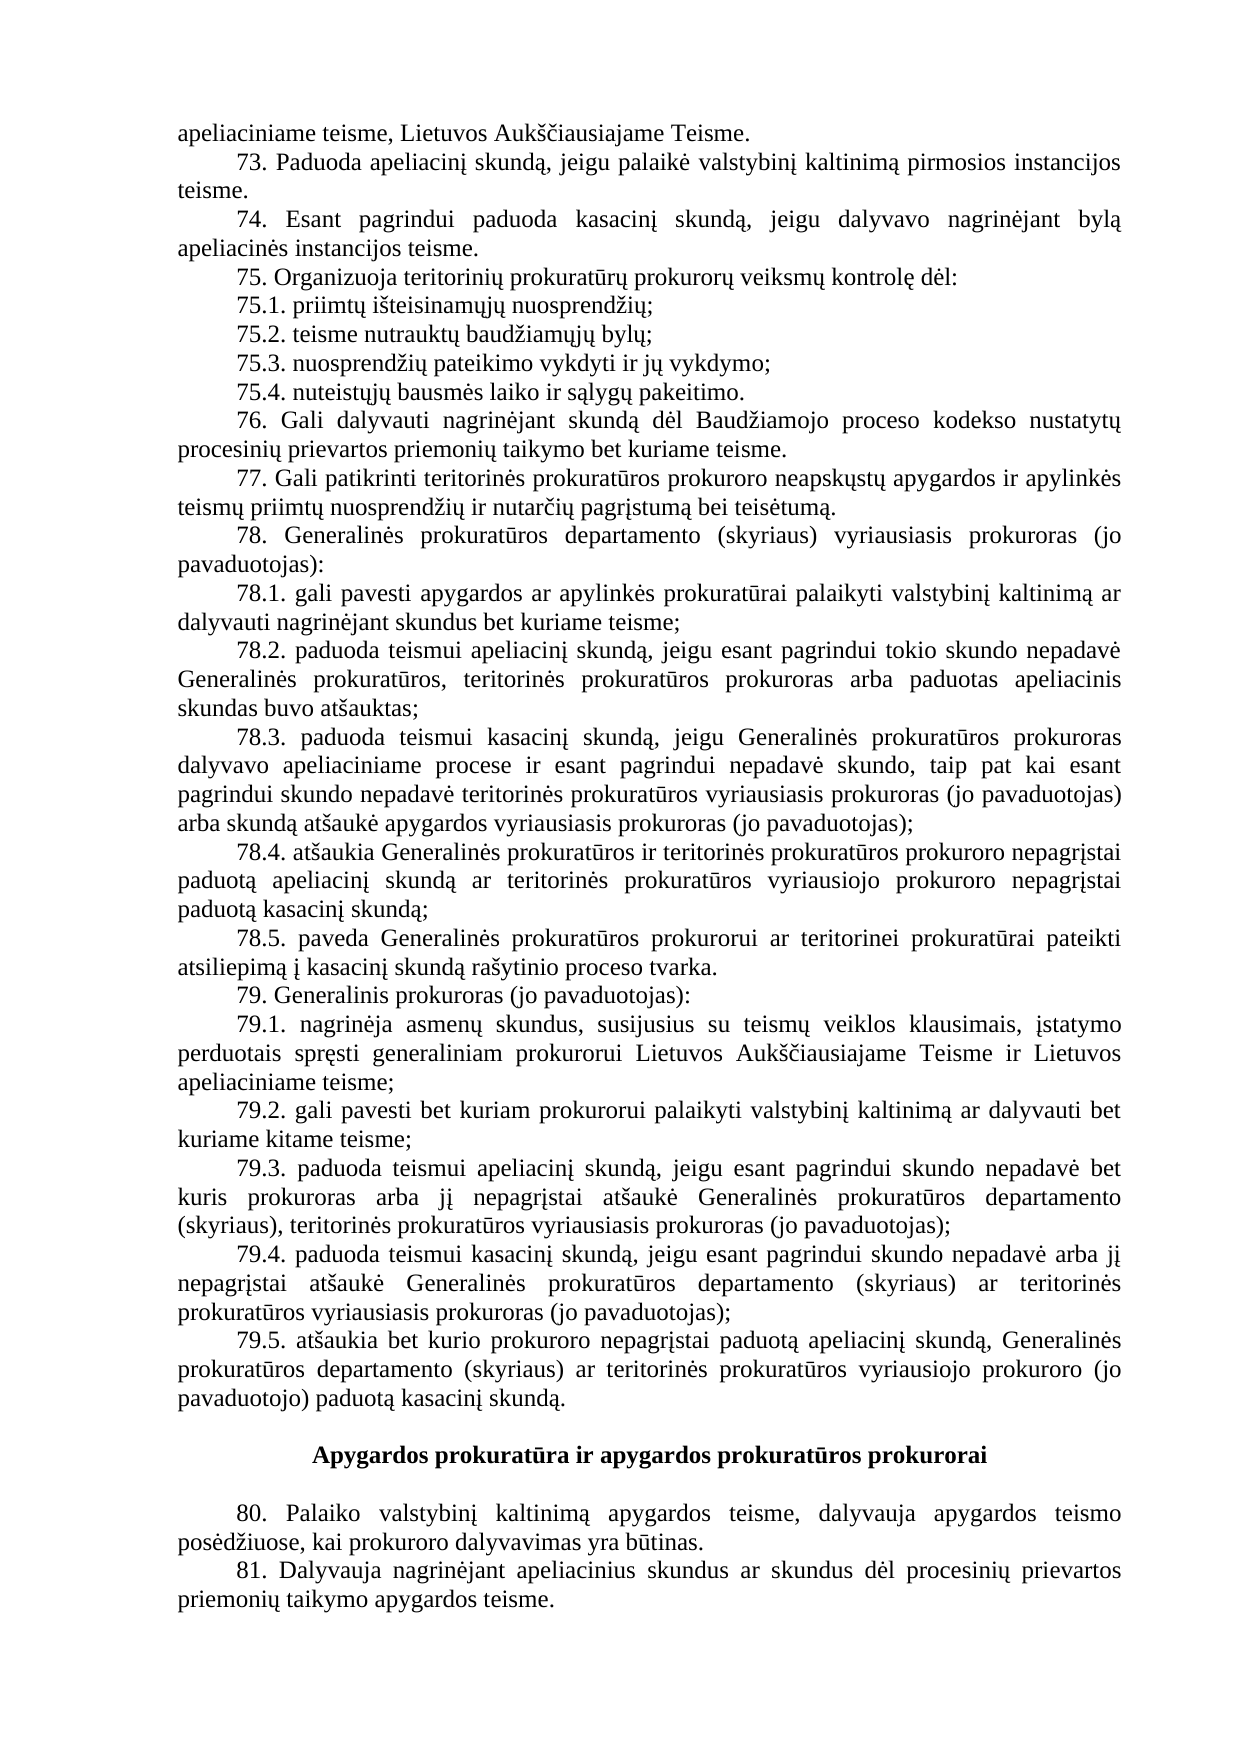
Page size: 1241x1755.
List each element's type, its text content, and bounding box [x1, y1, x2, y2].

text 78.4. atšaukia Generalinės prokuratūros ir teritorinės prokuratūros prokuroro nepagrįstai paduotą apeliacinį skundą ar teritorinės prokuratūros vyriausiojo prokuroro nepagrįstai paduotą kasacinį skundą; [177, 837, 1122, 923]
text 79.5. atšaukia bet kurio prokuroro nepagrįstai paduotą apeliacinį skundą, Generalinės prokuratūros departamento (skyriaus) ar teritorinės prokuratūros vyriausiojo prokuroro (jo pavaduotojo) paduotą kasacinį skundą. [177, 1326, 1122, 1412]
text 75. Organizuoja teritorinių prokuratūrų prokurorų veiksmų kontrolę dėl: [177, 262, 1122, 291]
text 78.1. gali pavesti apygardos ar apylinkės prokuratūrai palaikyti valstybinį kaltinimą ar dalyvauti nagrinėjant skundus bet kuriame teisme; [177, 578, 1122, 636]
text 75.4. nuteistųjų bausmės laiko ir sąlygų pakeitimo. [177, 377, 1122, 406]
text 80. Palaiko valstybinį kaltinimą apygardos teisme, dalyvauja apygardos teismo posėdžiuose, kai prokuroro dalyvavimas yra būtinas. [177, 1498, 1122, 1556]
text 76. Gali dalyvauti nagrinėjant skundą dėl Baudžiamojo proceso kodekso nustatytų procesinių prievartos priemonių taikymo bet kuriame teisme. [177, 406, 1122, 463]
text 79. Generalinis prokuroras (jo pavaduotojas): [177, 981, 1122, 1009]
text 81. Dalyvauja nagrinėjant apeliacinius skundus ar skundus dėl procesinių prievartos priemonių taikymo apygardos teisme. [177, 1556, 1122, 1613]
text 75.1. priimtų išteisinamųjų nuosprendžių; [177, 291, 1122, 319]
text 78. Generalinės prokuratūros departamento (skyriaus) vyriausiasis prokuroras (jo pavaduotojas): [177, 521, 1122, 578]
text 79.1. nagrinėja asmenų skundus, susijusius su teismų veiklos klausimais, įstatymo perduotais spręsti generaliniam prokurorui Lietuvos Aukščiausiajame Teisme ir Lietuvos apeliaciniame teisme; [177, 1009, 1122, 1096]
text 78.2. paduoda teismui apeliacinį skundą, jeigu esant pagrindui tokio skundo nepadavė Generalinės prokuratūros, teritorinės prokuratūros prokuroras arba paduotas apeliacinis skundas buvo atšauktas; [177, 636, 1122, 722]
text 78.3. paduoda teismui kasacinį skundą, jeigu Generalinės prokuratūros prokuroras dalyvavo apeliaciniame procese ir esant pagrindui nepadavė skundo, taip pat kai esant pagrindui skundo nepadavė teritorinės prokuratūros vyriausiasis prokuroras (jo pavaduotojas) arba skundą atšaukė apygardos vyriausiasis prokuroras (jo pavaduotojas); [177, 722, 1122, 837]
text 79.4. paduoda teismui kasacinį skundą, jeigu esant pagrindui skundo nepadavė arba jį nepagrįstai atšaukė Generalinės prokuratūros departamento (skyriaus) ar teritorinės prokuratūros vyriausiasis prokuroras (jo pavaduotojas); [177, 1239, 1122, 1326]
text 79.2. gali pavesti bet kuriam prokurorui palaikyti valstybinį kaltinimą ar dalyvauti bet kuriame kitame teisme; [177, 1096, 1122, 1153]
text 75.3. nuosprendžių pateikimo vykdyti ir jų vykdymo; [177, 348, 1122, 377]
text 77. Gali patikrinti teritorinės prokuratūros prokuroro neapskųstų apygardos ir apylinkės teismų priimtų nuosprendžių ir nutarčių pagrįstumą bei teisėtumą. [177, 463, 1122, 521]
text 78.5. paveda Generalinės prokuratūros prokurorui ar teritorinei prokuratūrai pateikti atsiliepimą į kasacinį skundą rašytinio proceso tvarka. [177, 923, 1122, 981]
text 74. Esant pagrindui paduoda kasacinį skundą, jeigu dalyvavo nagrinėjant bylą apeliacinės instancijos teisme. [177, 204, 1122, 262]
text Apygardos prokuratūra ir apygardos prokuratūros prokurorai [177, 1441, 1122, 1469]
text 75.2. teisme nutrauktų baudžiamųjų bylų; [177, 319, 1122, 348]
text apeliaciniame teisme, Lietuvos Aukščiausiajame Teisme. [177, 118, 1122, 147]
text 73. Paduoda apeliacinį skundą, jeigu palaikė valstybinį kaltinimą pirmosios instancijos teisme. [177, 147, 1122, 204]
text 79.3. paduoda teismui apeliacinį skundą, jeigu esant pagrindui skundo nepadavė bet kuris prokuroras arba jį nepagrįstai atšaukė Generalinės prokuratūros departamento (skyriaus), teritorinės prokuratūros vyriausiasis prokuroras (jo pavaduotojas); [177, 1153, 1122, 1239]
